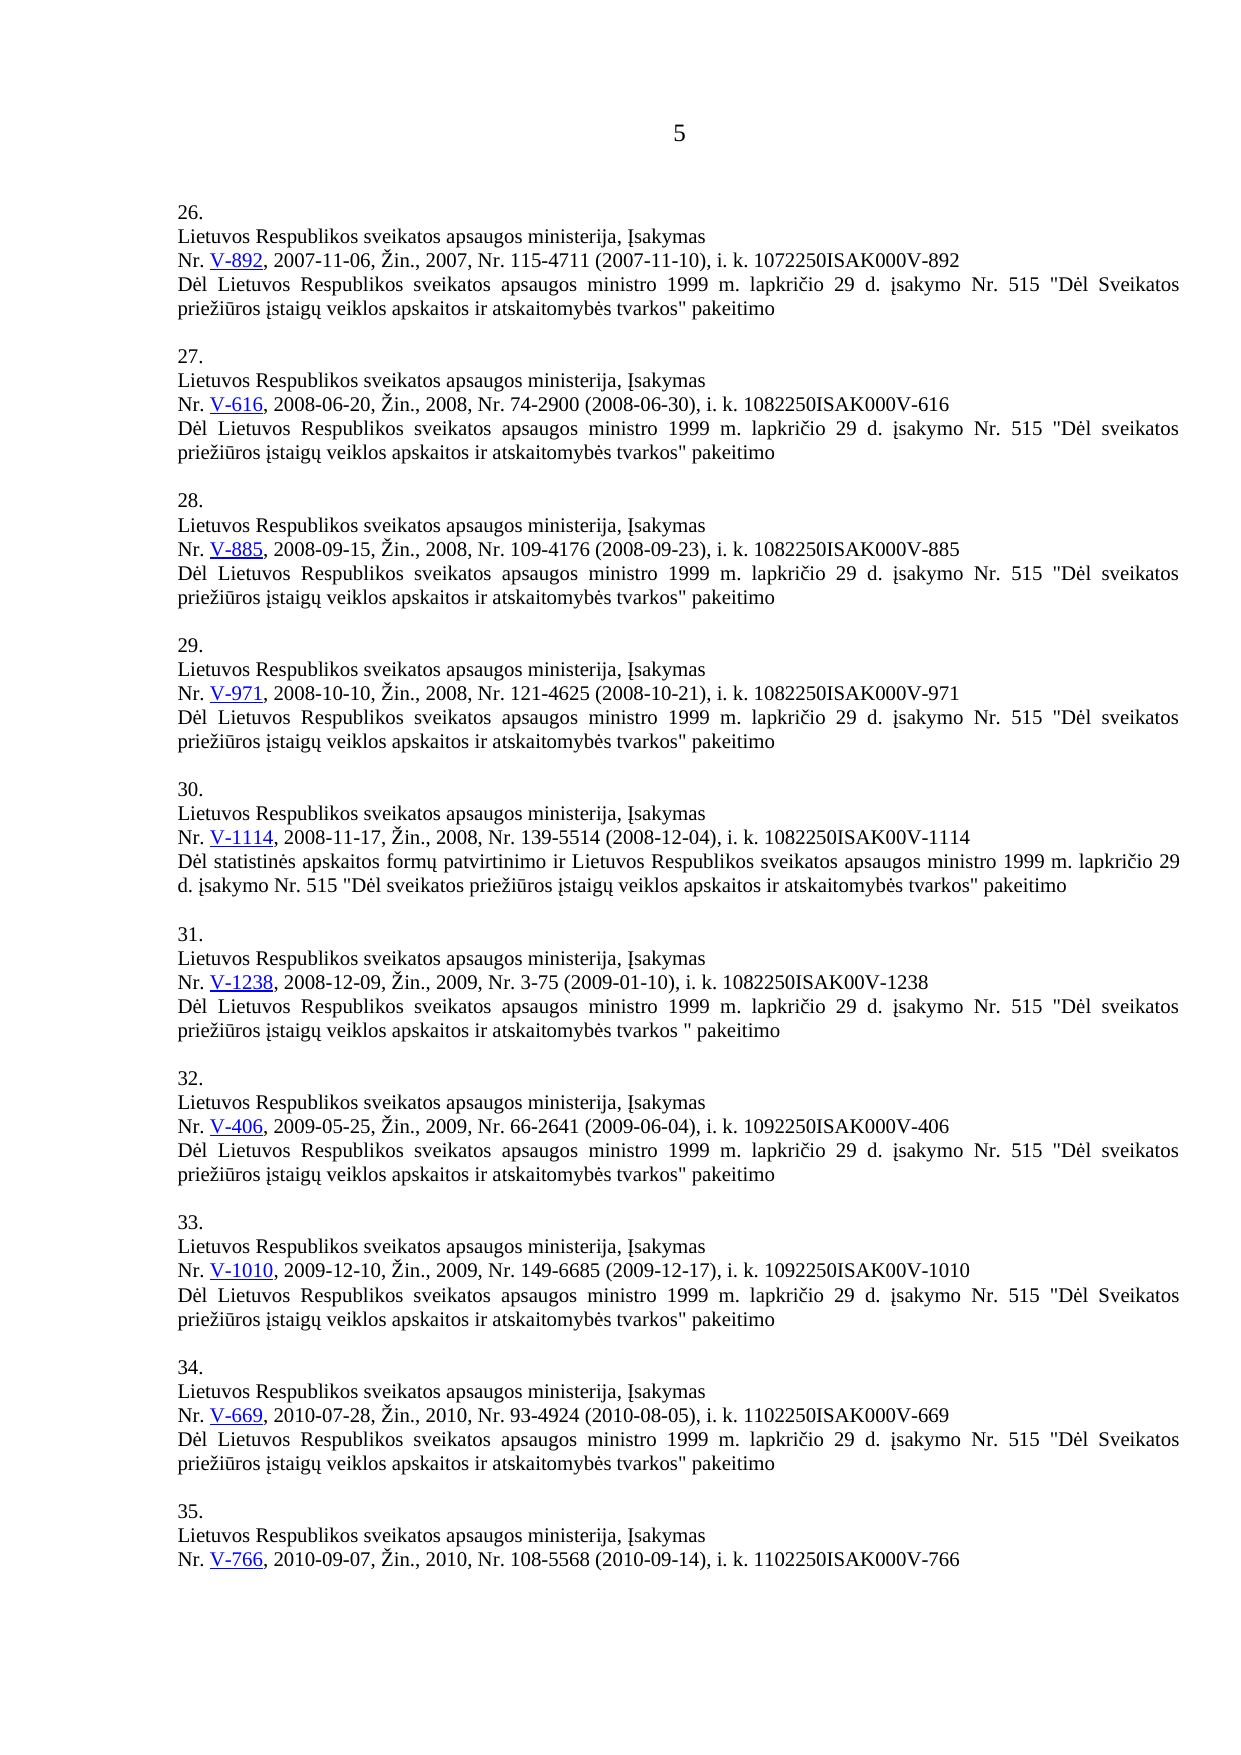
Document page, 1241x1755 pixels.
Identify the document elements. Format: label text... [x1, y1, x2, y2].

text Lietuvos Respublikos sveikatos apsaugos ministerija, Įsakymas [177, 801, 1181, 825]
text 30. [177, 777, 1181, 801]
text Dėl Lietuvos Respublikos sveikatos apsaugos ministro 1999 m. lapkričio 29 d. įsakymo Nr. 515 "Dėl sveikatos priežiūros įstaigų veiklos apskaitos ir atskaitomybės tvarkos" pakeitimo [177, 561, 1181, 609]
text 27. [177, 344, 1181, 368]
text Dėl Lietuvos Respublikos sveikatos apsaugos ministro 1999 m. lapkričio 29 d. įsakymo Nr. 515 "Dėl sveikatos priežiūros įstaigų veiklos apskaitos ir atskaitomybės tvarkos " pakeitimo [177, 994, 1181, 1042]
text 34. [177, 1355, 1181, 1379]
text Dėl Lietuvos Respublikos sveikatos apsaugos ministro 1999 m. lapkričio 29 d. įsakymo Nr. 515 "Dėl sveikatos priežiūros įstaigų veiklos apskaitos ir atskaitomybės tvarkos" pakeitimo [177, 1138, 1181, 1186]
text 35. [177, 1499, 1181, 1523]
text Dėl Lietuvos Respublikos sveikatos apsaugos ministro 1999 m. lapkričio 29 d. įsakymo Nr. 515 "Dėl Sveikatos priežiūros įstaigų veiklos apskaitos ir atskaitomybės tvarkos" pakeitimo [177, 1282, 1181, 1331]
text Nr. V-766, 2010-09-07, Žin., 2010, Nr. 108-5568 (2010-09-14), i. k. 1102250ISAK000V-766 [177, 1547, 1181, 1571]
text Dėl Lietuvos Respublikos sveikatos apsaugos ministro 1999 m. lapkričio 29 d. įsakymo Nr. 515 "Dėl sveikatos priežiūros įstaigų veiklos apskaitos ir atskaitomybės tvarkos" pakeitimo [177, 705, 1181, 753]
text Dėl Lietuvos Respublikos sveikatos apsaugos ministro 1999 m. lapkričio 29 d. įsakymo Nr. 515 "Dėl Sveikatos priežiūros įstaigų veiklos apskaitos ir atskaitomybės tvarkos" pakeitimo [177, 1427, 1181, 1475]
text Nr. V-616, 2008-06-20, Žin., 2008, Nr. 74-2900 (2008-06-30), i. k. 1082250ISAK000V-616 [177, 392, 1181, 416]
text Lietuvos Respublikos sveikatos apsaugos ministerija, Įsakymas [177, 946, 1181, 970]
text Nr. V-1238, 2008-12-09, Žin., 2009, Nr. 3-75 (2009-01-10), i. k. 1082250ISAK00V-1238 [177, 970, 1181, 994]
text Lietuvos Respublikos sveikatos apsaugos ministerija, Įsakymas [177, 1379, 1181, 1403]
text Nr. V-885, 2008-09-15, Žin., 2008, Nr. 109-4176 (2008-09-23), i. k. 1082250ISAK000V-885 [177, 537, 1181, 561]
text Lietuvos Respublikos sveikatos apsaugos ministerija, Įsakymas [177, 1523, 1181, 1547]
text 29. [177, 633, 1181, 657]
text Nr. V-892, 2007-11-06, Žin., 2007, Nr. 115-4711 (2007-11-10), i. k. 1072250ISAK000V-892 [177, 248, 1181, 272]
text 31. [177, 922, 1181, 946]
text Lietuvos Respublikos sveikatos apsaugos ministerija, Įsakymas [177, 1090, 1181, 1114]
text 32. [177, 1066, 1181, 1090]
text Dėl statistinės apskaitos formų patvirtinimo ir Lietuvos Respublikos sveikatos apsaugos ministro 1999 m. lapkričio 29 d. įsakymo Nr. 515 "Dėl sveikatos priežiūros įstaigų veiklos apskaitos ir atskaitomybės tvarkos" pakeitimo [177, 849, 1181, 897]
text Lietuvos Respublikos sveikatos apsaugos ministerija, Įsakymas [177, 512, 1181, 537]
text Nr. V-406, 2009-05-25, Žin., 2009, Nr. 66-2641 (2009-06-04), i. k. 1092250ISAK000V-406 [177, 1114, 1181, 1138]
text Lietuvos Respublikos sveikatos apsaugos ministerija, Įsakymas [177, 657, 1181, 681]
text Nr. V-971, 2008-10-10, Žin., 2008, Nr. 121-4625 (2008-10-21), i. k. 1082250ISAK000V-971 [177, 681, 1181, 705]
text 33. [177, 1210, 1181, 1234]
text Lietuvos Respublikos sveikatos apsaugos ministerija, Įsakymas [177, 224, 1181, 248]
text 26. [177, 200, 1181, 224]
text Nr. V-1114, 2008-11-17, Žin., 2008, Nr. 139-5514 (2008-12-04), i. k. 1082250ISAK00V-1114 [177, 825, 1181, 849]
text Dėl Lietuvos Respublikos sveikatos apsaugos ministro 1999 m. lapkričio 29 d. įsakymo Nr. 515 "Dėl sveikatos priežiūros įstaigų veiklos apskaitos ir atskaitomybės tvarkos" pakeitimo [177, 416, 1181, 464]
text Nr. V-669, 2010-07-28, Žin., 2010, Nr. 93-4924 (2010-08-05), i. k. 1102250ISAK000V-669 [177, 1403, 1181, 1427]
text 28. [177, 488, 1181, 512]
text Lietuvos Respublikos sveikatos apsaugos ministerija, Įsakymas [177, 368, 1181, 392]
text Dėl Lietuvos Respublikos sveikatos apsaugos ministro 1999 m. lapkričio 29 d. įsakymo Nr. 515 "Dėl Sveikatos priežiūros įstaigų veiklos apskaitos ir atskaitomybės tvarkos" pakeitimo [177, 272, 1181, 320]
text Nr. V-1010, 2009-12-10, Žin., 2009, Nr. 149-6685 (2009-12-17), i. k. 1092250ISAK00V-1010 [177, 1258, 1181, 1282]
text Lietuvos Respublikos sveikatos apsaugos ministerija, Įsakymas [177, 1234, 1181, 1258]
